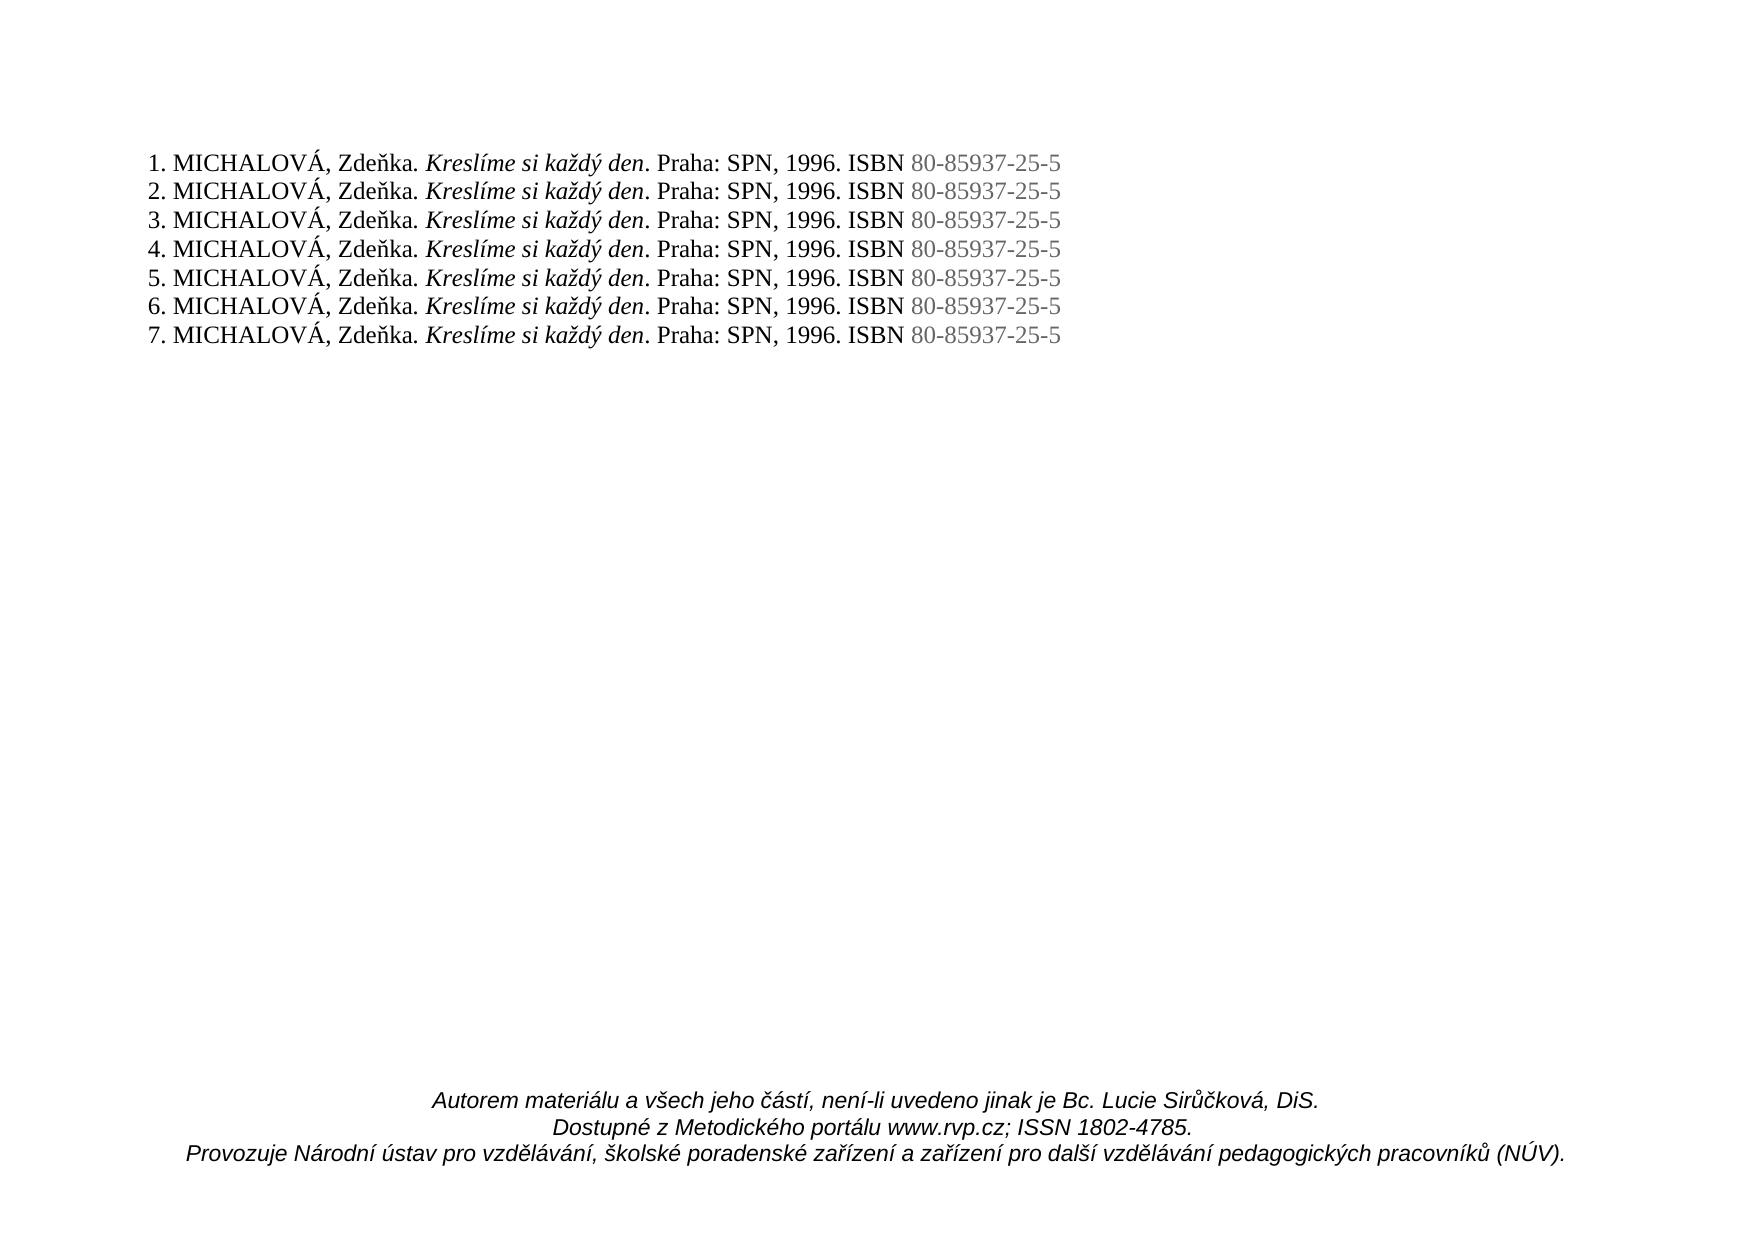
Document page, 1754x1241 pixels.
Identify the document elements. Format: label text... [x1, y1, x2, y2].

text 7. MICHALOVÁ, Zdeňka. Kreslíme si každý den. Praha: SPN, 1996. ISBN 80-85937-25-5 [148, 320, 1606, 349]
text 6. MICHALOVÁ, Zdeňka. Kreslíme si každý den. Praha: SPN, 1996. ISBN 80-85937-25-5 [148, 291, 1606, 320]
text 4. MICHALOVÁ, Zdeňka. Kreslíme si každý den. Praha: SPN, 1996. ISBN 80-85937-25-5 [148, 234, 1606, 263]
text 2. MICHALOVÁ, Zdeňka. Kreslíme si každý den. Praha: SPN, 1996. ISBN 80-85937-25-5 [148, 176, 1606, 205]
text 3. MICHALOVÁ, Zdeňka. Kreslíme si každý den. Praha: SPN, 1996. ISBN 80-85937-25-5 [148, 205, 1606, 234]
text 5. MICHALOVÁ, Zdeňka. Kreslíme si každý den. Praha: SPN, 1996. ISBN 80-85937-25-5 [148, 263, 1606, 291]
text 1. MICHALOVÁ, Zdeňka. Kreslíme si každý den. Praha: SPN, 1996. ISBN 80-85937-25-5 [148, 148, 1606, 176]
